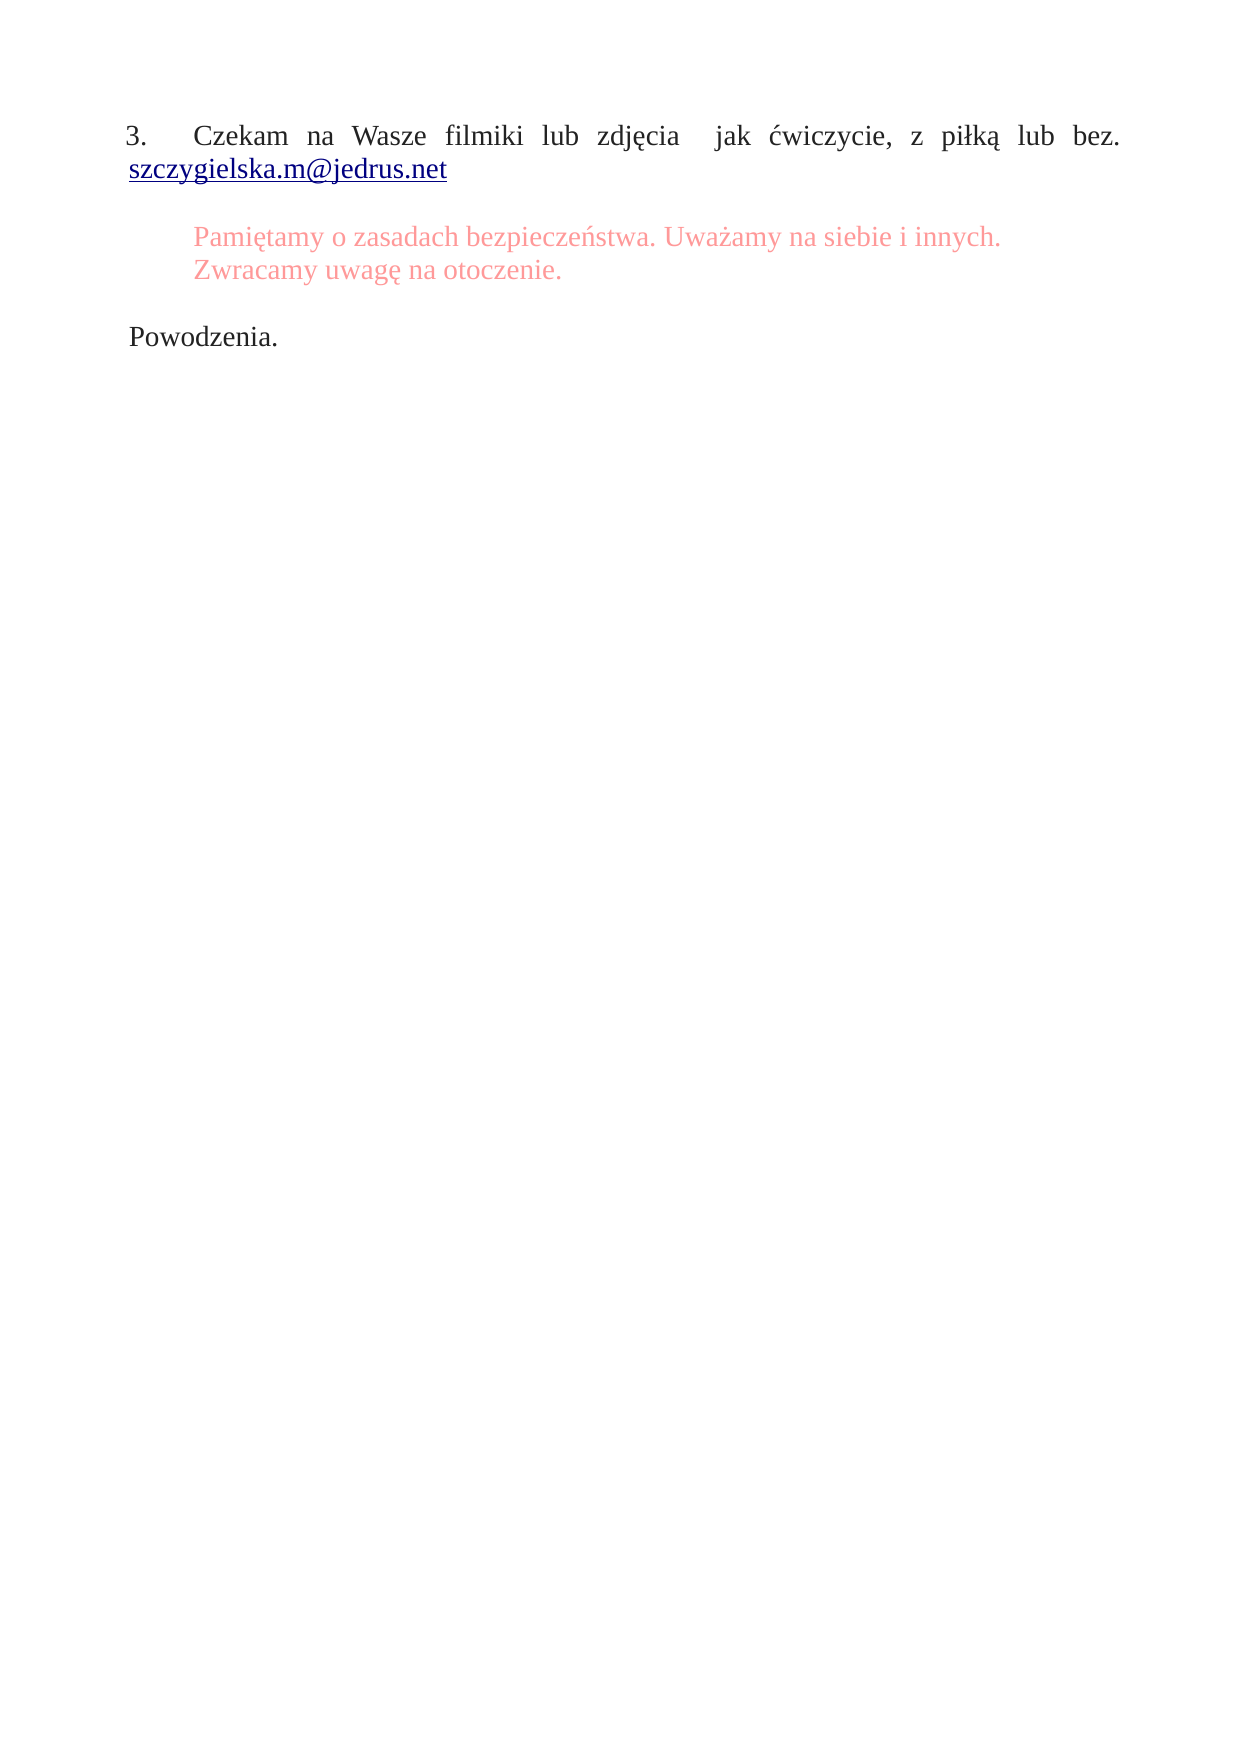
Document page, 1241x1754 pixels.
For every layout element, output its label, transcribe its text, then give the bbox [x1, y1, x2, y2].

list Czekam na Wasze filmiki lub zdjęcia jak ćwiczycie, z piłką lub bez. szczygielska.m@jedrus.net [125, 118, 1122, 185]
list Pamiętamy o zasadach bezpieczeństwa. Uważamy na siebie i innych. Zwracamy uwagę na otoczenie. [156, 219, 1122, 286]
list Powodzenia. [125, 319, 1122, 353]
